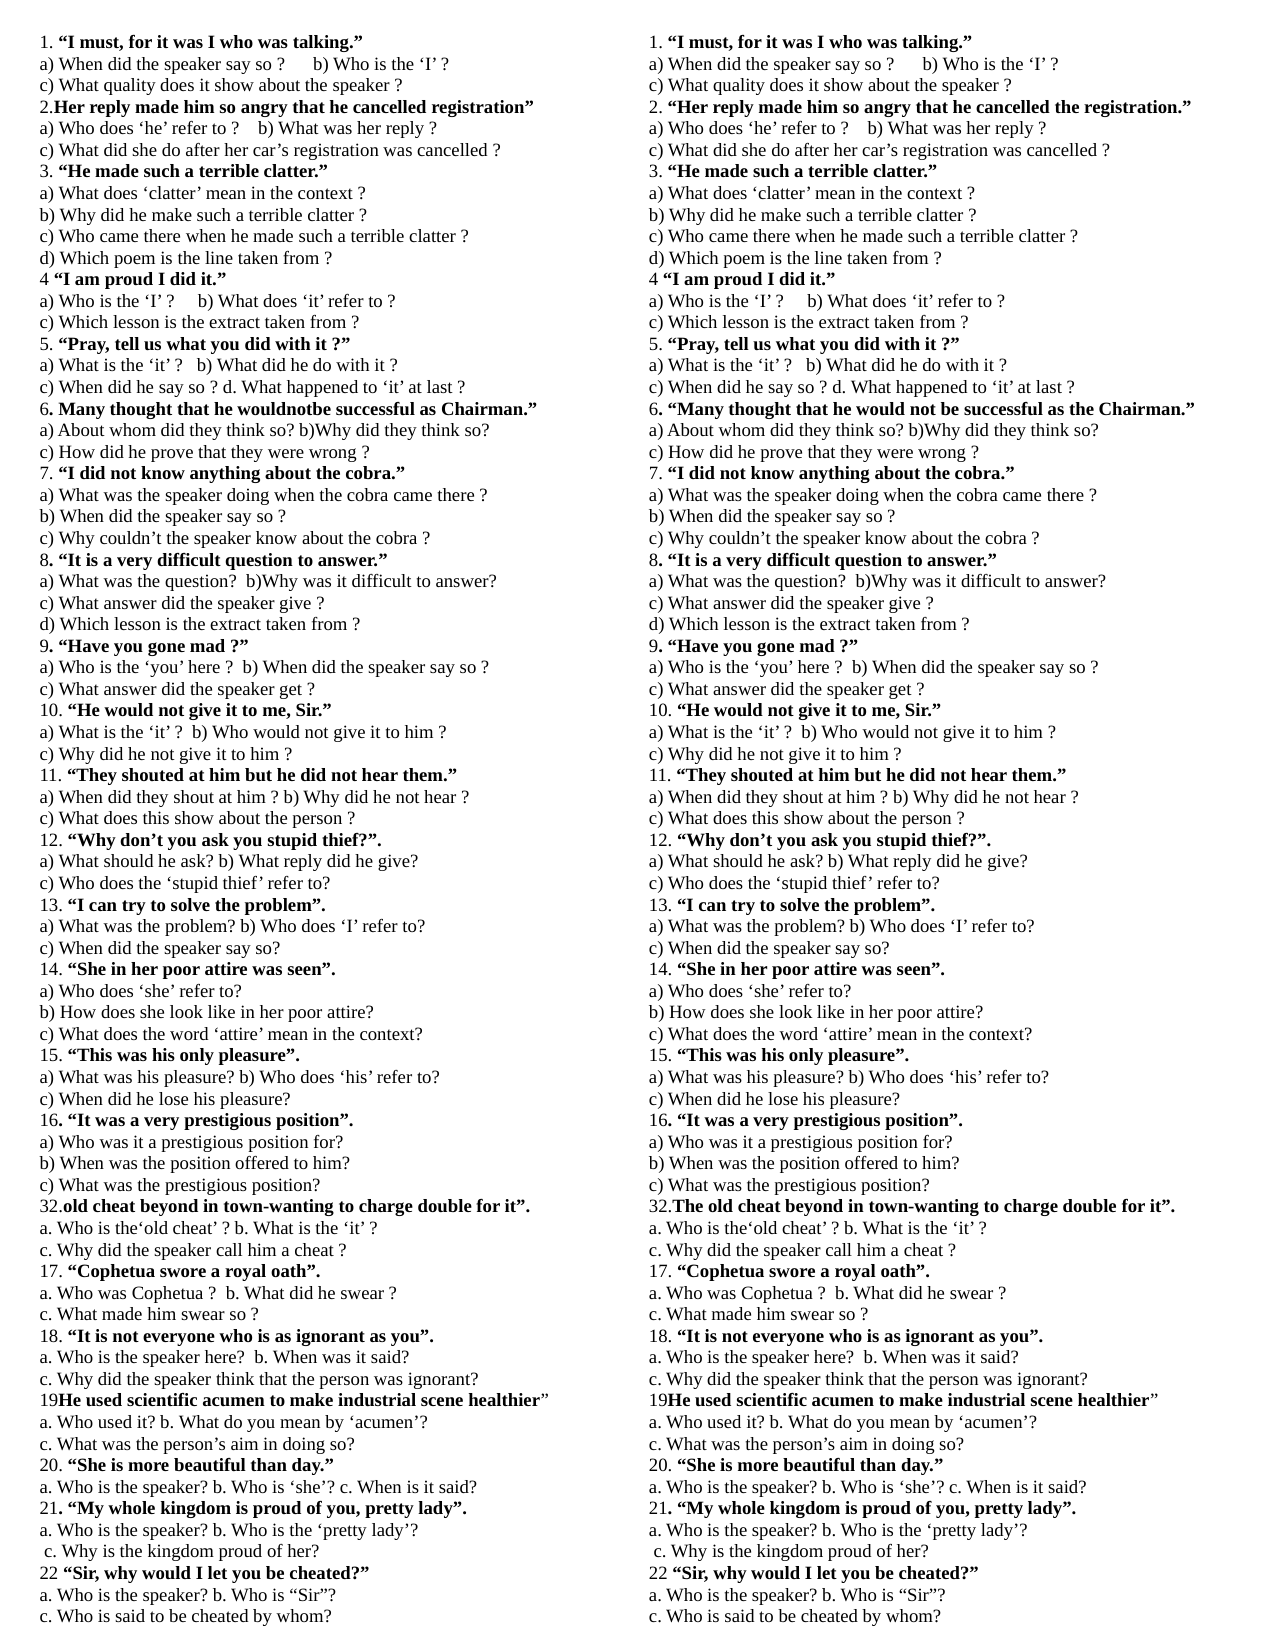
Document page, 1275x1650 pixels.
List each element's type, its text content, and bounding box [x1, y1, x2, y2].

table_header 1. “I must, for it was I who was talking.” a) When did the speaker say so ? b) Who is the ‘I’ ? c) What quality does it show about the speaker ? 2.Her reply made him so angry that he cancelled registration” a) Who does ‘he’ refer to ? b) What was her reply ? c) What did she do after her car’s registration was cancelled ? 3. “He made such a terrible clatter.” a) What does ‘clatter’ mean in the context ? b) Why did he make such a terrible clatter ? c) Who came there when he made such a terrible clatter ? d) Which poem is the line taken from ? 4 “I am proud I did it.” a) Who is the ‘I’ ? b) What does ‘it’ refer to ? c) Which lesson is the extract taken from ? 5. “Pray, tell us what you did with it ?” a) What is the ‘it’ ? b) What did he do with it ? c) When did he say so ? d. What happened to ‘it’ at last ? 6. Many thought that he wouldnotbe successful as Chairman.” a) About whom did they think so? b)Why did they think so? c) How did he prove that they were wrong ? 7. “I did not know anything about the cobra.” a) What was the speaker doing when the cobra came there ? b) When did the speaker say so ? c) Why couldn’t the speaker know about the cobra ? 8. “It is a very difficult question to answer.” a) What was the question? b)Why was it difficult to answer? c) What answer did the speaker give ? d) Which lesson is the extract taken from ? 9. “Have you gone mad ?” a) Who is the ‘you’ here ? b) When did the speaker say so ? c) What answer did the speaker get ? 10. “He would not give it to me, Sir.” a) What is the ‘it’ ? b) Who would not give it to him ? c) Why did he not give it to him ? 11. “They shouted at him but he did not hear them.” a) When did they shout at him ? b) Why did he not hear ? c) What does this show about the person ? 12. “Why don’t you ask you stupid thief?”. a) What should he ask? b) What reply did he give? c) Who does the ‘stupid thief’ refer to? 13. “I can try to solve the problem”. a) What was the problem? b) Who does ‘I’ refer to? c) When did the speaker say so? 14. “She in her poor attire was seen”. a) Who does ‘she’ refer to? b) How does she look like in her poor attire? c) What does the word ‘attire’ mean in the context? 15. “This was his only pleasure”. a) What was his pleasure? b) Who does ‘his’ refer to? c) When did he lose his pleasure? 16. “It was a very prestigious position”. a) Who was it a prestigious position for? b) When was the position offered to him? c) What was the prestigious position? 32.old cheat beyond in town-wanting to charge double for it”. a. Who is the‘old cheat’ ? b. What is the ‘it’ ? c. Why did the speaker call him a cheat ? 17. “Cophetua swore a royal oath”. a. Who was Cophetua ? b. What did he swear ? c. What made him swear so ? 18. “It is not everyone who is as ignorant as you”. a. Who is the speaker here? b. When was it said? c. Why did the speaker think that the person was ignorant? 19He used scientific acumen to make industrial scene healthier” a. Who used it? b. What do you mean by ‘acumen’? c. What was the person’s aim in doing so? 20. “She is more beautiful than day.” a. Who is the speaker? b. Who is ‘she’? c. When is it said? 21. “My whole kingdom is proud of you, pretty lady”. a. Who is the speaker? b. Who is the ‘pretty lady’? c. Why is the kingdom proud of her? 22 “Sir, why would I let you be cheated?” a. Who is the speaker? b. Who is “Sir”? c. Who is said to be cheated by whom? [28, 9, 637, 1627]
table_header 1. “I must, for it was I who was talking.” a) When did the speaker say so ? b) Who is the ‘I’ ? c) What quality does it show about the speaker ? 2. “Her reply made him so angry that he cancelled the registration.” a) Who does ‘he’ refer to ? b) What was her reply ? c) What did she do after her car’s registration was cancelled ? 3. “He made such a terrible clatter.” a) What does ‘clatter’ mean in the context ? b) Why did he make such a terrible clatter ? c) Who came there when he made such a terrible clatter ? d) Which poem is the line taken from ? 4 “I am proud I did it.” a) Who is the ‘I’ ? b) What does ‘it’ refer to ? c) Which lesson is the extract taken from ? 5. “Pray, tell us what you did with it ?” a) What is the ‘it’ ? b) What did he do with it ? c) When did he say so ? d. What happened to ‘it’ at last ? 6. “Many thought that he would not be successful as the Chairman.” a) About whom did they think so? b)Why did they think so? c) How did he prove that they were wrong ? 7. “I did not know anything about the cobra.” a) What was the speaker doing when the cobra came there ? b) When did the speaker say so ? c) Why couldn’t the speaker know about the cobra ? 8. “It is a very difficult question to answer.” a) What was the question? b)Why was it difficult to answer? c) What answer did the speaker give ? d) Which lesson is the extract taken from ? 9. “Have you gone mad ?” a) Who is the ‘you’ here ? b) When did the speaker say so ? c) What answer did the speaker get ? 10. “He would not give it to me, Sir.” a) What is the ‘it’ ? b) Who would not give it to him ? c) Why did he not give it to him ? 11. “They shouted at him but he did not hear them.” a) When did they shout at him ? b) Why did he not hear ? c) What does this show about the person ? 12. “Why don’t you ask you stupid thief?”. a) What should he ask? b) What reply did he give? c) Who does the ‘stupid thief’ refer to? 13. “I can try to solve the problem”. a) What was the problem? b) Who does ‘I’ refer to? c) When did the speaker say so? 14. “She in her poor attire was seen”. a) Who does ‘she’ refer to? b) How does she look like in her poor attire? c) What does the word ‘attire’ mean in the context? 15. “This was his only pleasure”. a) What was his pleasure? b) Who does ‘his’ refer to? c) When did he lose his pleasure? 16. “It was a very prestigious position”. a) Who was it a prestigious position for? b) When was the position offered to him? c) What was the prestigious position? 32.The old cheat beyond in town-wanting to charge double for it”. a. Who is the‘old cheat’ ? b. What is the ‘it’ ? c. Why did the speaker call him a cheat ? 17. “Cophetua swore a royal oath”. a. Who was Cophetua ? b. What did he swear ? c. What made him swear so ? 18. “It is not everyone who is as ignorant as you”. a. Who is the speaker here? b. When was it said? c. Why did the speaker think that the person was ignorant? 19He used scientific acumen to make industrial scene healthier” a. Who used it? b. What do you mean by ‘acumen’? c. What was the person’s aim in doing so? 20. “She is more beautiful than day.” a. Who is the speaker? b. Who is ‘she’? c. When is it said? 21. “My whole kingdom is proud of you, pretty lady”. a. Who is the speaker? b. Who is the ‘pretty lady’? c. Why is the kingdom proud of her? 22 “Sir, why would I let you be cheated?” a. Who is the speaker? b. Who is “Sir”? c. Who is said to be cheated by whom? [638, 9, 1275, 1627]
